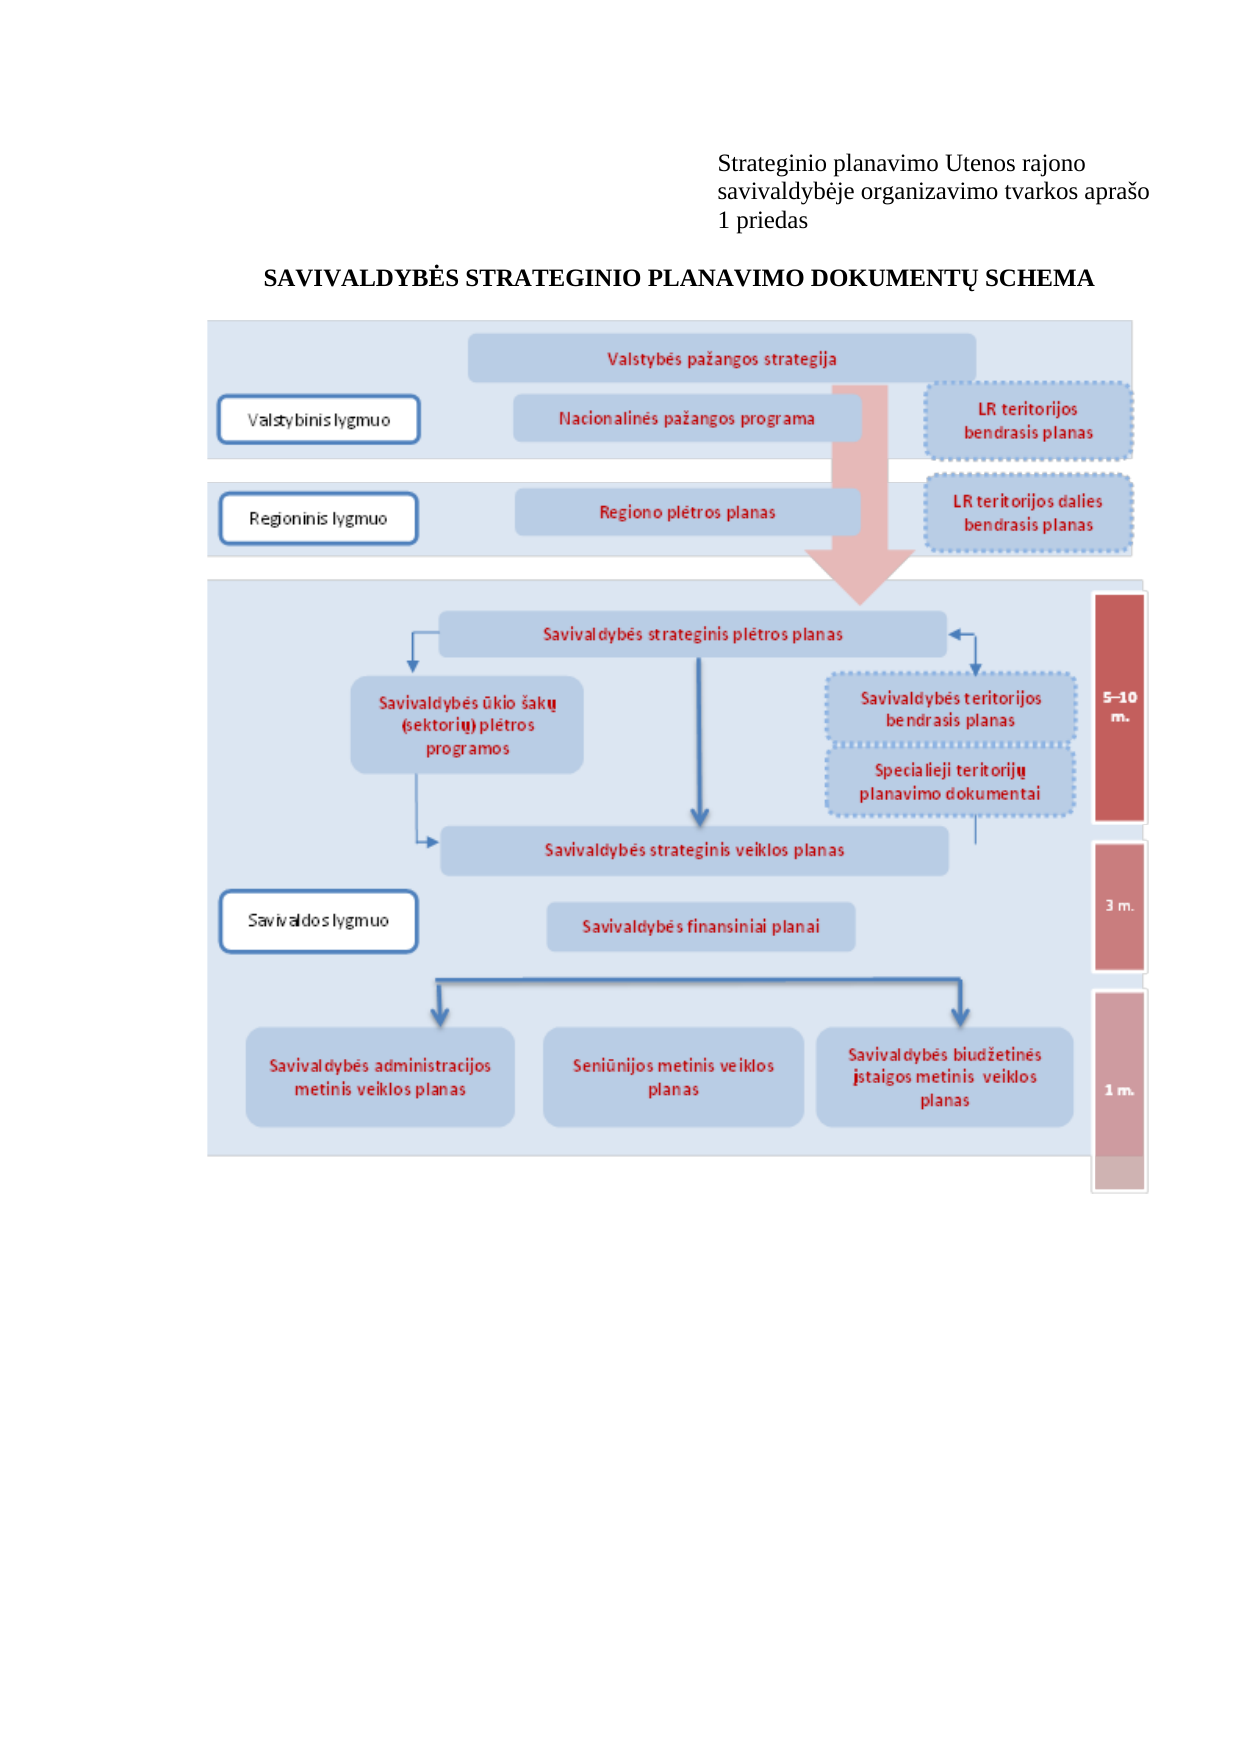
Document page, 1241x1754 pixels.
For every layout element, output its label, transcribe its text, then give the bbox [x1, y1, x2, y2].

text SAVIVALDYBĖS STRATEGINIO PLANAVIMO DOKUMENTŲ SCHEMA [177, 263, 1181, 291]
text 1 priedas [582, 205, 1181, 234]
text Strateginio planavimo Utenos rajono savivaldybėje organizavimo tvarkos aprašo [717, 148, 1181, 205]
